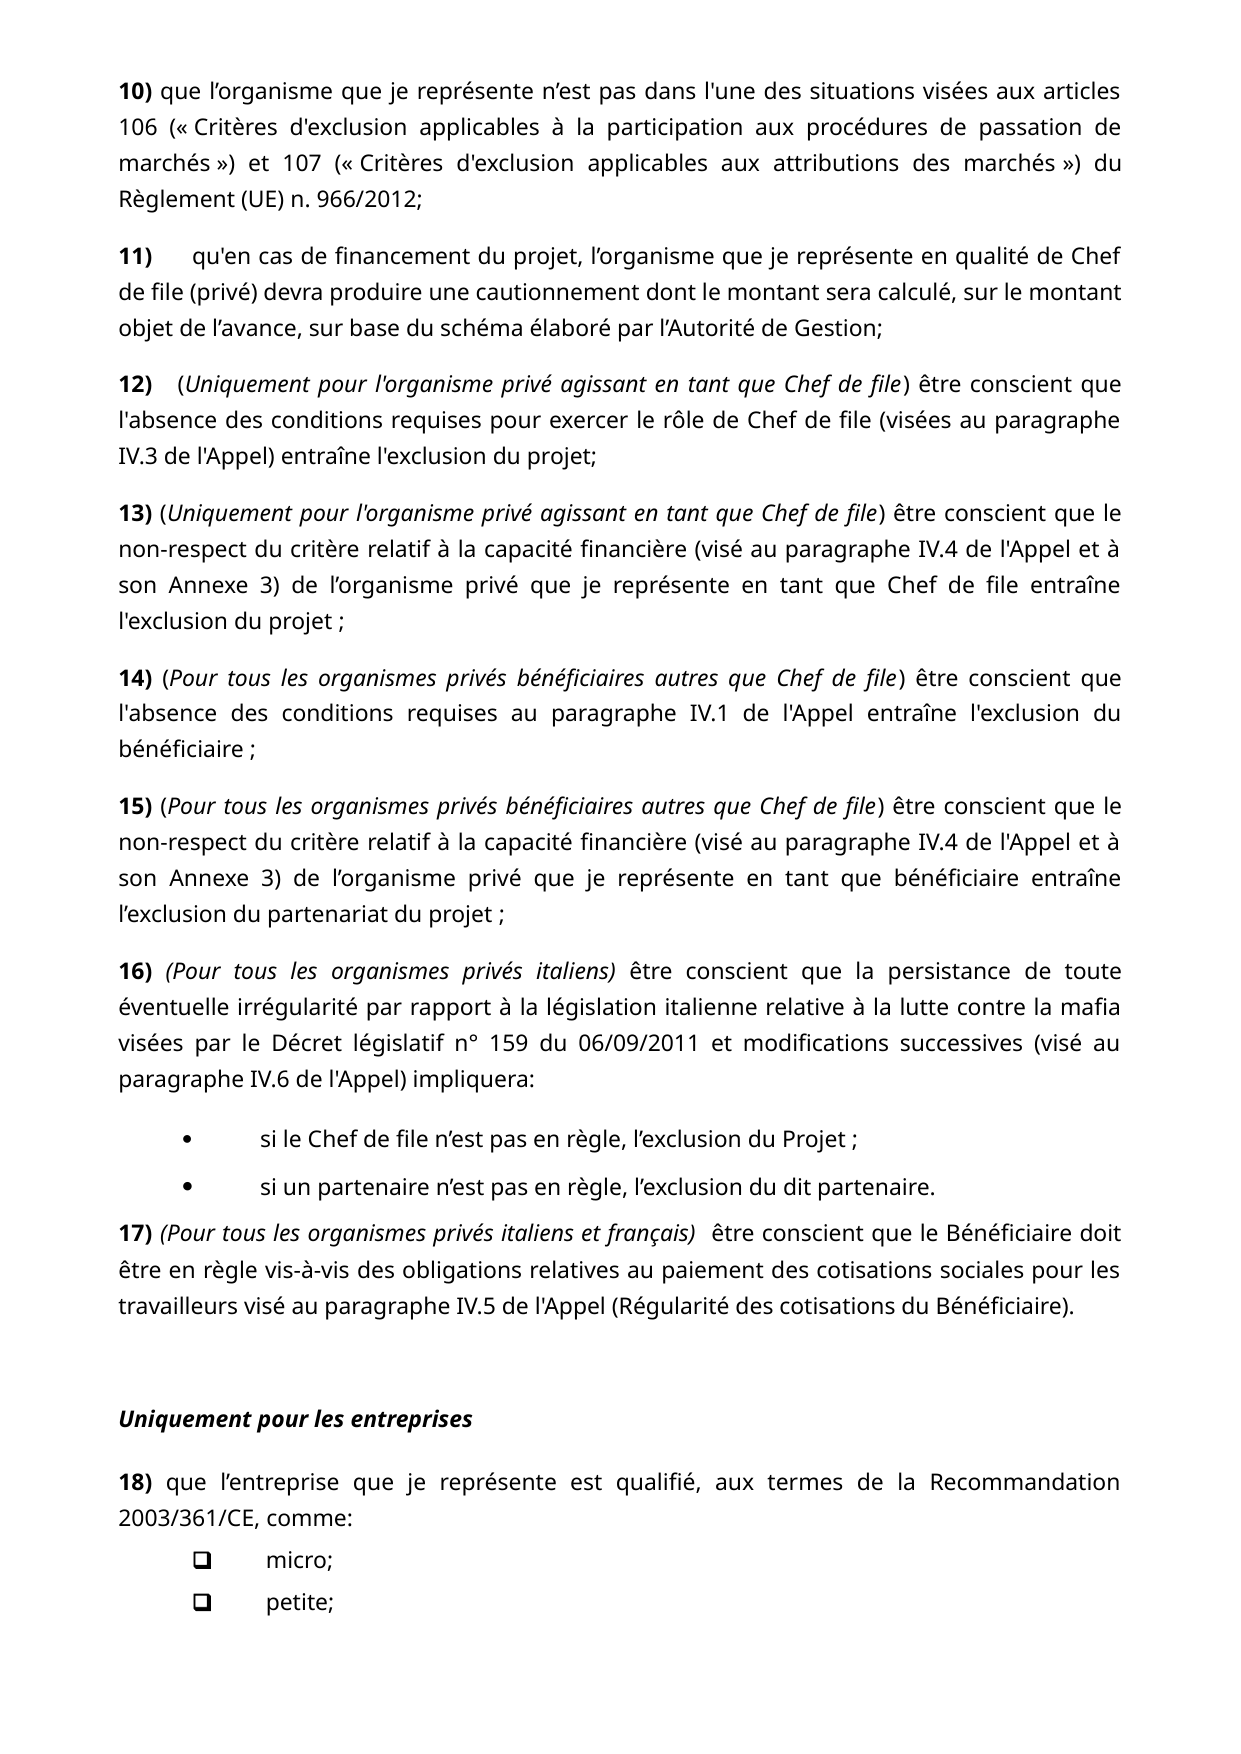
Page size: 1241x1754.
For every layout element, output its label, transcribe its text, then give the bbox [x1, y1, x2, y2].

text Uniquement pour les entreprises [118, 1403, 1122, 1434]
text 14) (Pour tous les organismes privés bénéficiaires autres que Chef de file) être conscient que l'absence des conditions requises au paragraphe IV.1 de l'Appel entraîne l'exclusion du bénéficiaire ; [118, 661, 1122, 764]
text 12) (Uniquement pour l'organisme privé agissant en tant que Chef de file) être conscient que l'absence des conditions requises pour exercer le rôle de Chef de file (visées au paragraphe IV.3 de l'Appel) entraîne l'exclusion du projet; [118, 368, 1122, 471]
text 18) que l’entreprise que je représente est qualifié, aux termes de la Recommandation 2003/361/CE, comme: [118, 1466, 1122, 1533]
text 17) (Pour tous les organismes privés italiens et français) être conscient que le Bénéficiaire doit être en règle vis-à-vis des obligations relatives au paiement des cotisations sociales pour les travailleurs visé au paragraphe IV.5 de l'Appel (Régularité des cotisations du Bénéficiaire). [118, 1215, 1122, 1321]
list si le Chef de file n’est pas en règle, l’exclusion du Projet ; [183, 1119, 1122, 1155]
list si un partenaire n’est pas en règle, l’exclusion du dit partenaire. [183, 1167, 1122, 1203]
text 13) (Uniquement pour l'organisme privé agissant en tant que Chef de file) être conscient que le non-respect du critère relatif à la capacité financière (visé au paragraphe IV.4 de l'Appel et à son Annexe 3) de l’organisme privé que je représente en tant que Chef de file entraîne l'exclusion du projet ; [118, 497, 1122, 636]
text  micro; [118, 1544, 1122, 1575]
text 10) que l’organisme que je représente n’est pas dans l'une des situations visées aux articles 106 (« Critères d'exclusion applicables à la participation aux procédures de passation de marchés ») et 107 (« Critères d'exclusion applicables aux attributions des marchés ») du Règlement (UE) n. 966/2012; [118, 75, 1122, 214]
text  petite; [118, 1586, 1122, 1617]
list qu'en cas de financement du projet, l’organisme que je représente en qualité de Chef de file (privé) devra produire une cautionnement dont le montant sera calculé, sur le montant objet de l’avance, sur base du schéma élaboré par l’Autorité de Gestion; [118, 239, 1122, 343]
text 15) (Pour tous les organismes privés bénéficiaires autres que Chef de file) être conscient que le non-respect du critère relatif à la capacité financière (visé au paragraphe IV.4 de l'Appel et à son Annexe 3) de l’organisme privé que je représente en tant que bénéficiaire entraîne l’exclusion du partenariat du projet ; [118, 790, 1122, 929]
text 16) (Pour tous les organismes privés italiens) être conscient que la persistance de toute éventuelle irrégularité par rapport à la législation italienne relative à la lutte contre la mafia visées par le Décret législatif n° 159 du 06/09/2011 et modifications successives (visé au paragraphe IV.6 de l'Appel) impliquera: [118, 955, 1122, 1094]
